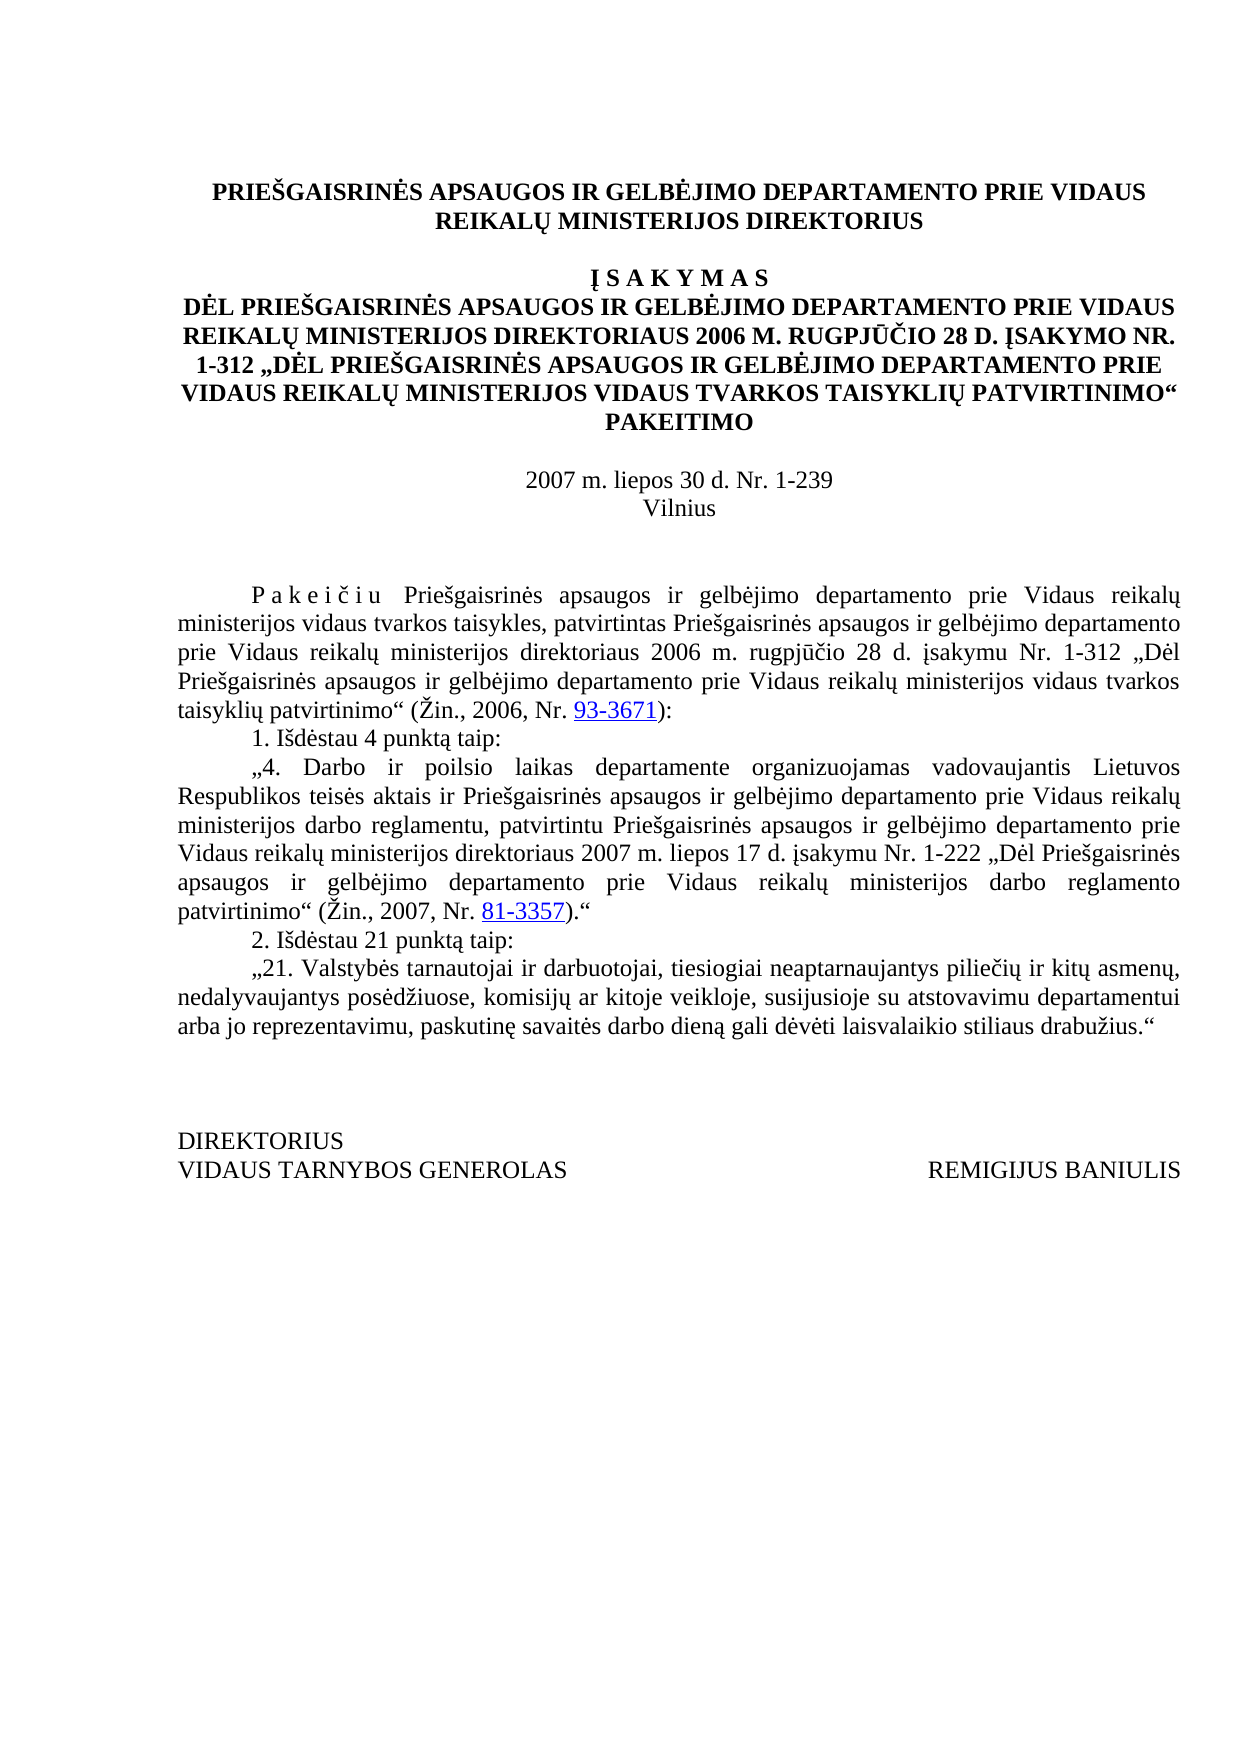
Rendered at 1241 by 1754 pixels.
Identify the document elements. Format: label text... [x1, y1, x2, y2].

text 1. Išdėstau 4 punktą taip: [177, 723, 1181, 752]
text 2. Išdėstau 21 punktą taip: [177, 925, 1181, 953]
text „4. Darbo ir poilsio laikas departamente organizuojamas vadovaujantis Lietuvos Respublikos teisės aktais ir Priešgaisrinės apsaugos ir gelbėjimo departamento prie Vidaus reikalų ministerijos darbo reglamentu, patvirtintu Priešgaisrinės apsaugos ir gelbėjimo departamento prie Vidaus reikalų ministerijos direktoriaus 2007 m. liepos 17 d. įsakymu Nr. 1-222 „Dėl Priešgaisrinės apsaugos ir gelbėjimo departamento prie Vidaus reikalų ministerijos darbo reglamento patvirtinimo“ (Žin., 2007, Nr. 81-3357).“ [177, 752, 1181, 925]
text Pakeičiu Priešgaisrinės apsaugos ir gelbėjimo departamento prie Vidaus reikalų ministerijos vidaus tvarkos taisykles, patvirtintas Priešgaisrinės apsaugos ir gelbėjimo departamento prie Vidaus reikalų ministerijos direktoriaus 2006 m. rugpjūčio 28 d. įsakymu Nr. 1-312 „Dėl Priešgaisrinės apsaugos ir gelbėjimo departamento prie Vidaus reikalų ministerijos vidaus tvarkos taisyklių patvirtinimo“ (Žin., 2006, Nr. 93-3671): [177, 580, 1181, 723]
text DIREKTORIUS [177, 1126, 1181, 1155]
text 2007 m. liepos 30 d. Nr. 1-239 [177, 465, 1181, 493]
text „21. Valstybės tarnautojai ir darbuotojai, tiesiogiai neaptarnaujantys piliečių ir kitų asmenų, nedalyvaujantys posėdžiuose, komisijų ar kitoje veikloje, susijusioje su atstovavimu departamentui arba jo reprezentavimu, paskutinę savaitės darbo dieną gali dėvėti laisvalaikio stiliaus drabužius.“ [177, 953, 1181, 1040]
text PRIEŠGAISRINĖS APSAUGOS IR GELBĖJIMO DEPARTAMENTO PRIE VIDAUS REIKALŲ MINISTERIJOS DIREKTORIUS [177, 177, 1181, 235]
text VIDAUS TARNYBOS GENEROLAS REMIGIJUS BANIULIS [177, 1155, 1181, 1183]
text Į S A K Y M A S [177, 263, 1181, 292]
text DĖL PRIEŠGAISRINĖS APSAUGOS IR GELBĖJIMO DEPARTAMENTO PRIE VIDAUS REIKALŲ MINISTERIJOS DIREKTORIAUS 2006 M. RUGPJŪČIO 28 D. ĮSAKYMO NR. 1-312 „DĖL PRIEŠGAISRINĖS APSAUGOS IR GELBĖJIMO DEPARTAMENTO PRIE VIDAUS REIKALŲ MINISTERIJOS VIDAUS TVARKOS TAISYKLIŲ PATVIRTINIMO“ PAKEITIMO [177, 292, 1181, 436]
text Vilnius [177, 493, 1181, 522]
